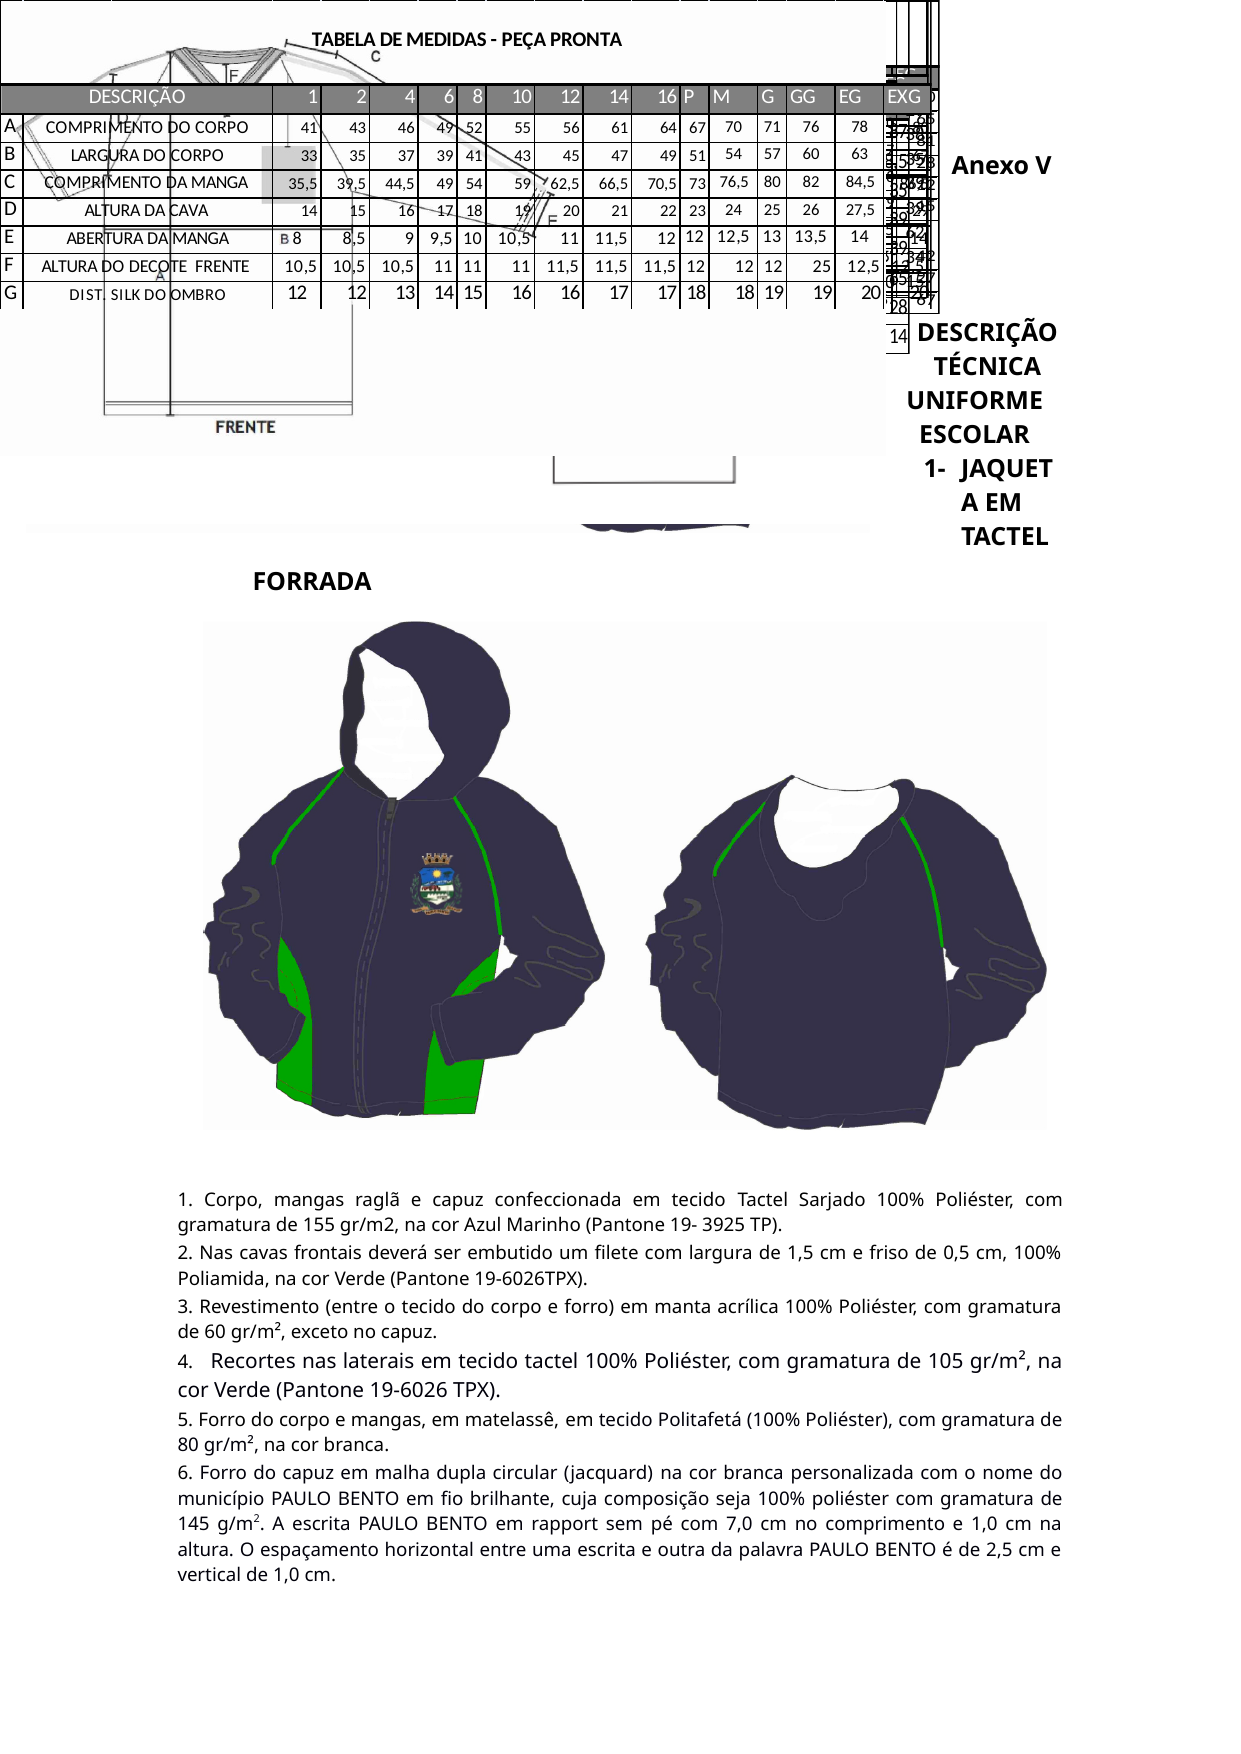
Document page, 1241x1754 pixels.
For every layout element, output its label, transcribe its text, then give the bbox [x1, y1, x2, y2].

picture [322, 115, 369, 142]
picture [535, 254, 582, 281]
picture [632, 115, 679, 142]
picture [487, 143, 534, 169]
picture [273, 143, 320, 169]
picture [632, 254, 679, 281]
picture [1, 199, 22, 225]
picture [1, 1, 886, 83]
picture [710, 171, 757, 197]
picture [836, 171, 883, 197]
picture [419, 115, 456, 142]
picture [836, 115, 883, 142]
picture [710, 115, 757, 142]
picture [836, 227, 883, 253]
picture [458, 143, 485, 169]
picture [710, 227, 757, 253]
picture [322, 199, 369, 225]
picture [458, 254, 485, 281]
picture [584, 143, 631, 169]
picture [24, 143, 272, 169]
picture [273, 254, 320, 281]
text 6. Forro do capuz em malha dupla circular (jacquard) na cor branca personalizada com o nome do município PAULO BENTO em fio brilhante, cuja composição seja 100% poliéster com gramatura de 145 g/m2. A escrita PAULO BENTO em rapport sem pé com 7,0 cm no comprimento e 1,0 cm na altura. O espaçamento horizontal entre uma escrita e outra da palavra PAULO BENTO é de 2,5 cm e vertical de 1,0 cm. [177, 1459, 1063, 1587]
picture [681, 171, 708, 197]
picture [787, 115, 834, 142]
picture [758, 227, 786, 253]
picture [836, 199, 883, 225]
picture [836, 143, 883, 169]
picture [458, 115, 485, 142]
text 3. Revestimento (entre o tecido do corpo e forro) em manta acrílica 100% Poliéster, com gramatura de 60 gr/m², exceto no capuz. [177, 1293, 1063, 1344]
text Anexo V [910, 156, 926, 169]
picture [758, 143, 786, 169]
picture [419, 171, 456, 197]
text Anexo V [940, 148, 1063, 182]
picture [419, 227, 456, 253]
picture [632, 199, 679, 225]
picture [370, 171, 417, 197]
picture [273, 171, 320, 197]
picture [273, 227, 320, 253]
picture [584, 227, 631, 253]
picture [584, 115, 631, 142]
picture [836, 254, 883, 281]
picture [787, 199, 834, 225]
picture [787, 171, 834, 197]
picture [1, 227, 22, 253]
picture [273, 199, 320, 225]
picture [535, 199, 582, 225]
picture [584, 254, 631, 281]
picture [487, 227, 534, 253]
picture [370, 199, 417, 225]
picture [487, 171, 534, 197]
picture [681, 227, 708, 253]
picture [419, 254, 456, 281]
picture [487, 115, 534, 142]
picture [0, 282, 886, 524]
picture [681, 199, 708, 225]
picture [458, 171, 485, 197]
picture [535, 143, 582, 169]
picture [758, 115, 786, 142]
picture [681, 115, 708, 142]
picture [370, 143, 417, 169]
picture [632, 143, 679, 169]
text DESCRIÇÃO TÉCNICA UNIFORME ESCOLAR [886, 182, 1063, 451]
picture [458, 227, 485, 253]
picture [322, 227, 369, 253]
picture [632, 171, 679, 197]
picture [535, 171, 582, 197]
picture [487, 199, 534, 225]
text 1. Corpo, mangas raglã e capuz confeccionada em tecido Tactel Sarjado 100% Poliéster, com gramatura de 155 gr/m2, na cor Azul Marinho (Pantone 19- 3925 TP). [177, 1186, 1063, 1237]
picture [710, 143, 757, 169]
picture [1, 143, 22, 169]
picture [322, 143, 369, 169]
picture [787, 143, 834, 169]
picture [370, 115, 417, 142]
picture [584, 171, 631, 197]
picture [758, 171, 786, 197]
picture [24, 199, 272, 225]
picture [535, 227, 582, 253]
text 2. Nas cavas frontais deverá ser embutido um filete com largura de 1,5 cm e friso de 0,5 cm, 100% Poliamida, na cor Verde (Pantone 19-6026TPX). [177, 1240, 1063, 1291]
list JAQUETA EM TACTEL FORRADA [215, 451, 1063, 597]
picture [710, 254, 757, 281]
picture [1, 254, 22, 281]
picture [1, 171, 22, 197]
picture [632, 227, 679, 253]
picture [24, 171, 272, 197]
picture [681, 143, 708, 169]
picture [1, 115, 22, 142]
picture [24, 227, 272, 253]
picture [584, 199, 631, 225]
picture [419, 199, 456, 225]
picture [787, 254, 834, 281]
picture [758, 199, 786, 225]
picture [322, 254, 369, 281]
picture [24, 254, 272, 281]
picture [24, 115, 272, 142]
picture [370, 254, 417, 281]
picture [535, 115, 582, 142]
picture [322, 171, 369, 197]
picture [370, 227, 417, 253]
text 4. Recortes nas laterais em tecido tactel 100% Poliéster, com gramatura de 105 gr/m², na cor Verde (Pantone 19-6026 TPX). [177, 1347, 1063, 1403]
picture [710, 199, 757, 225]
picture [787, 227, 834, 253]
picture [487, 254, 534, 281]
picture [758, 254, 786, 281]
picture [419, 143, 456, 169]
text 5. Forro do corpo e mangas, em matelassê, em tecido Politafetá (100% Poliéster), com gramatura de 80 gr/m², na cor branca. [177, 1406, 1063, 1457]
picture [458, 199, 485, 225]
picture [273, 115, 320, 142]
picture [681, 254, 708, 281]
